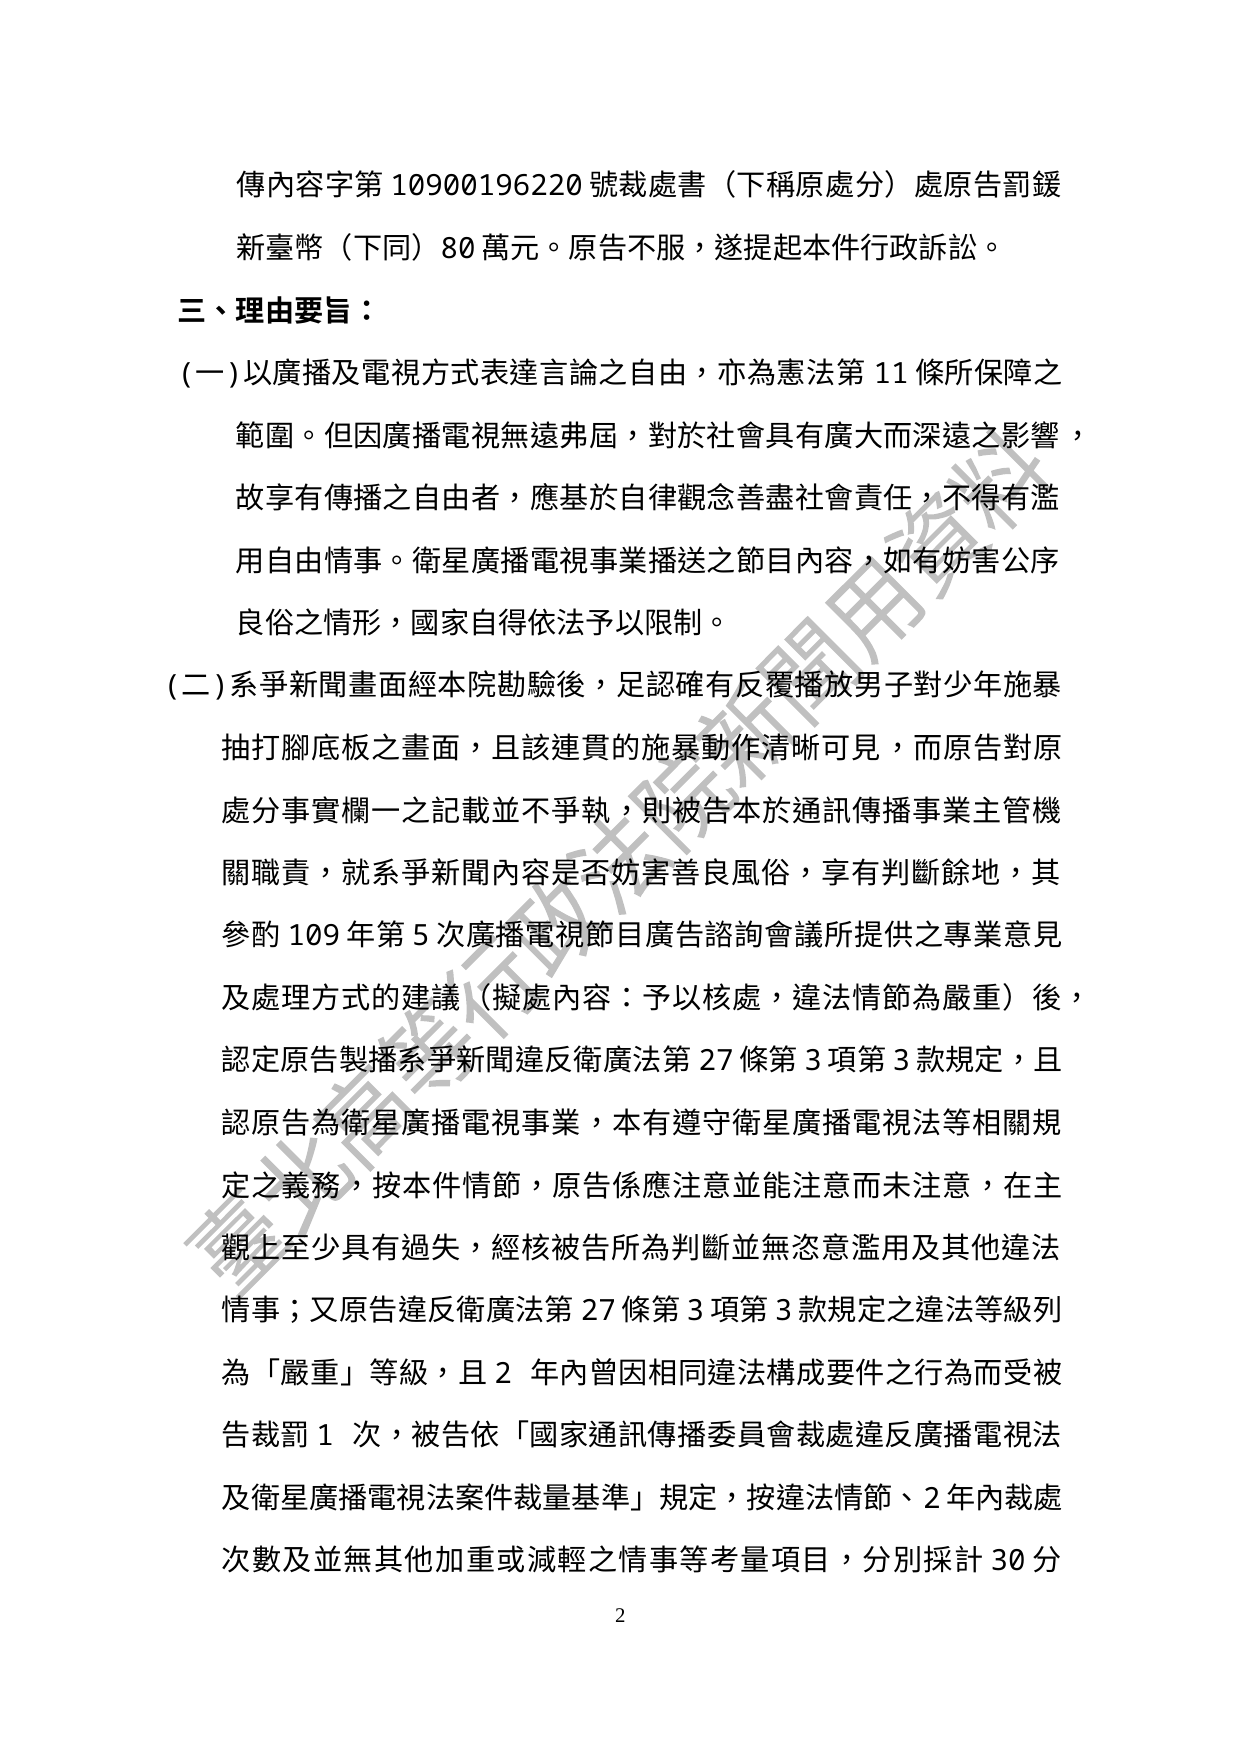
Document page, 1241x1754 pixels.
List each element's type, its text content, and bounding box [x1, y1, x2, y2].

text 三、理由要旨： [177, 267, 1063, 329]
text (一)以廣播及電視方式表達言論之自由，亦為憲法第11條所保障之範圍。但因廣播電視無遠弗屆，對於社會具有廣大而深遠之影響，故享有傳播之自由者，應基於自律觀念善盡社會責任，不得有濫用自由情事。衛星廣播電視事業播送之節目內容，如有妨害公序良俗之情形，國家自得依法予以限制。 [177, 329, 1063, 642]
text (二)系爭新聞畫面經本院勘驗後，足認確有反覆播放男子對少年施暴抽打腳底板之畫面，且該連貫的施暴動作清晰可見，而原告對原處分事實欄一之記載並不爭執，則被告本於通訊傳播事業主管機關職責，就系爭新聞內容是否妨害善良風俗，享有判斷餘地，其參酌109年第5次廣播電視節目廣告諮詢會議所提供之專業意見及處理方式的建議（擬處內容：予以核處，違法情節為嚴重）後，認定原告製播系爭新聞違反衛廣法第27條第3項第3款規定，且認原告為衛星廣播電視事業，本有遵守衛星廣播電視法等相關規定之義務，按本件情節，原告係應注意並能注意而未注意，在主觀上至少具有過失，經核被告所為判斷並無恣意濫用及其他違法情事；又原告違反衛廣法第27條第3項第3款規定之違法等級列為「嚴重」等級，且2 年內曾因相同違法構成要件之行為而受被告裁罰1 次，被告依「國家通訊傳播委員會裁處違反廣播電視法及衛星廣播電視法案件裁量基準」規定，按違法情節、2年內裁處次數及並無其他加重或減輕之情事等考量項目，分別採計30分、3分及0分，合計總分33分，對照「違法等級及適用裁處參考表」，係屬第4級，對應衛廣法第52條之罰鍰額度80萬元，由被告第936次委員會議決議裁處，於法係屬有據。 [163, 642, 1063, 1579]
text 傳內容字第10900196220號裁處書（下稱原處分）處原告罰鍰新臺幣（下同）80萬元。原告不服，遂提起本件行政訴訟。 [236, 142, 1063, 267]
